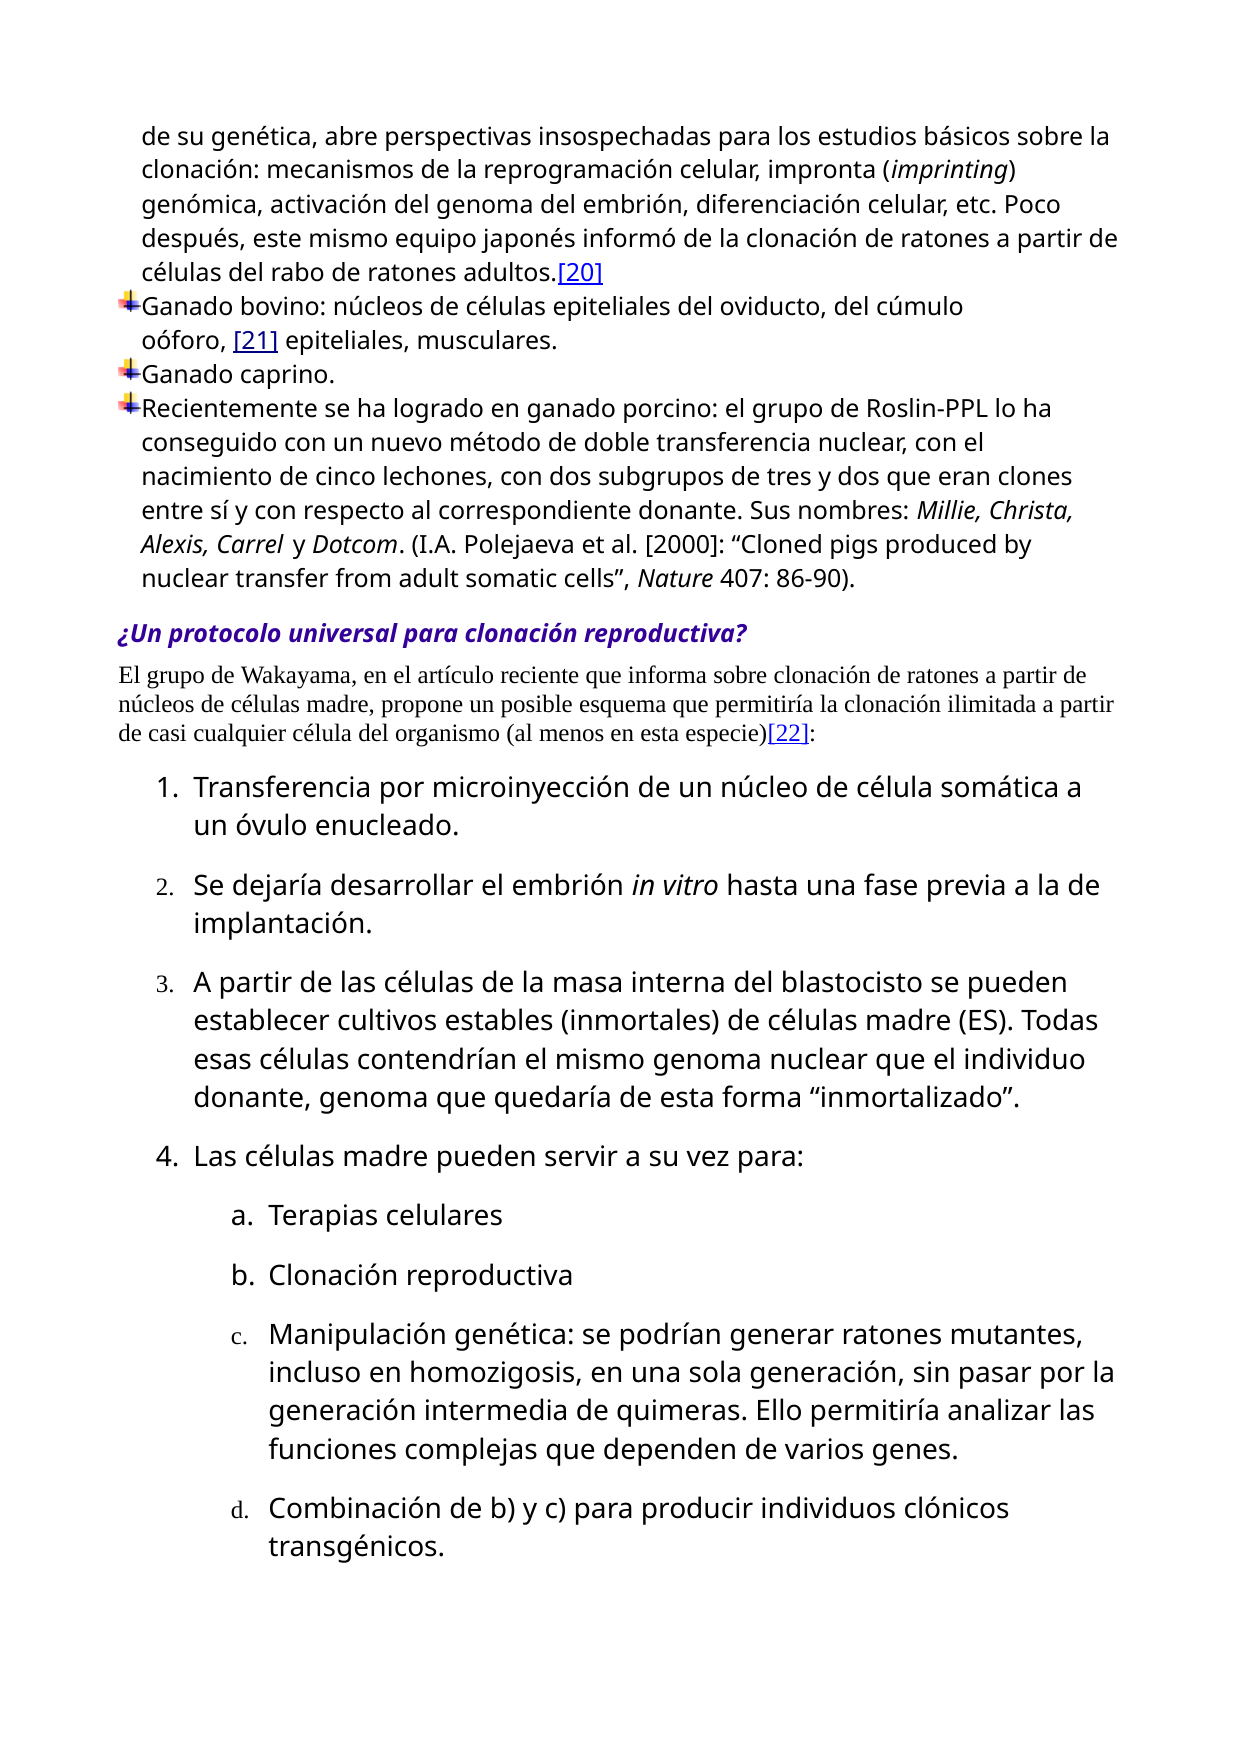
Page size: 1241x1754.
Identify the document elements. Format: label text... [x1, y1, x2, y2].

list Manipulación genética: se podrían generar ratones mutantes, incluso en homozigosis, en una sola generación, sin pasar por la generación intermedia de quimeras. Ello permitiría analizar las funciones complejas que dependen de varios genes. [231, 1314, 1122, 1467]
list A partir de las células de la masa interna del blastocisto se pueden establecer cultivos estables (inmortales) de células madre (ES). Todas esas células contendrían el mismo genoma nuclear que el individuo donante, genoma que quedaría de esta forma “inmortalizado”. [156, 962, 1122, 1116]
table_cell [118, 391, 129, 400]
text El grupo de Wakayama, en el artículo reciente que informa sobre clonación de ratones a partir de núcleos de células madre, propone un posible esquema que permitiría la clonación ilimitada a partir de casi cualquier célula del organismo (al menos en esta especie)[22]: [118, 660, 1122, 747]
table_header [118, 118, 141, 288]
list Clonación reproductiva [231, 1255, 1122, 1293]
list Se dejaría desarrollar el embrión in vitro hasta una fase previa a la de implantación. [156, 865, 1122, 942]
list Terapias celulares [231, 1196, 1122, 1234]
table_cell [118, 357, 129, 366]
table_cell Ganado caprino. [141, 357, 1122, 391]
table_cell [118, 289, 129, 298]
table_cell [132, 391, 141, 407]
table_cell [118, 410, 141, 595]
list Transferencia por microinyección de un núcleo de célula somática a un óvulo enucleado. [156, 767, 1122, 844]
table_cell [118, 376, 141, 391]
subtitle ¿Un protocolo universal para clonación reproductiva? [118, 616, 1122, 650]
table_cell Recientemente se ha logrado en ganado porcino: el grupo de Roslin-PPL lo ha conseguido con un nuevo método de doble transferencia nuclear, con el nacimiento de cinco lechones, con dos subgrupos de tres y dos que eran clones entre sí y con respecto al correspondiente donante. Sus nombres: Millie, Christa, Alexis, Carrel y Dotcom. (I.A. Polejaeva et al. [2000]: “Cloned pigs produced by nuclear transfer from adult somatic cells”, Nature 407: 86-90). [141, 391, 1122, 595]
table_header de su genética, abre perspectivas insospechadas para los estudios básicos sobre la clonación: mecanismos de la reprogramación celular, impronta (imprinting) genómica, activación del genoma del embrión, diferenciación celular, etc. Poco después, este mismo equipo japonés informó de la clonación de ratones a partir de células del rabo de ratones adultos.[20] [141, 118, 1122, 288]
table_cell [132, 289, 141, 305]
table_cell [118, 308, 141, 357]
list Las células madre pueden servir a su vez para: [156, 1137, 1122, 1175]
table_cell [132, 357, 141, 373]
list Combinación de b) y c) para producir individuos clónicos transgénicos. [231, 1488, 1122, 1565]
table_cell Ganado bovino: núcleos de células epiteliales del oviducto, del cúmulo oóforo, [21] epiteliales, musculares. [141, 289, 1122, 357]
